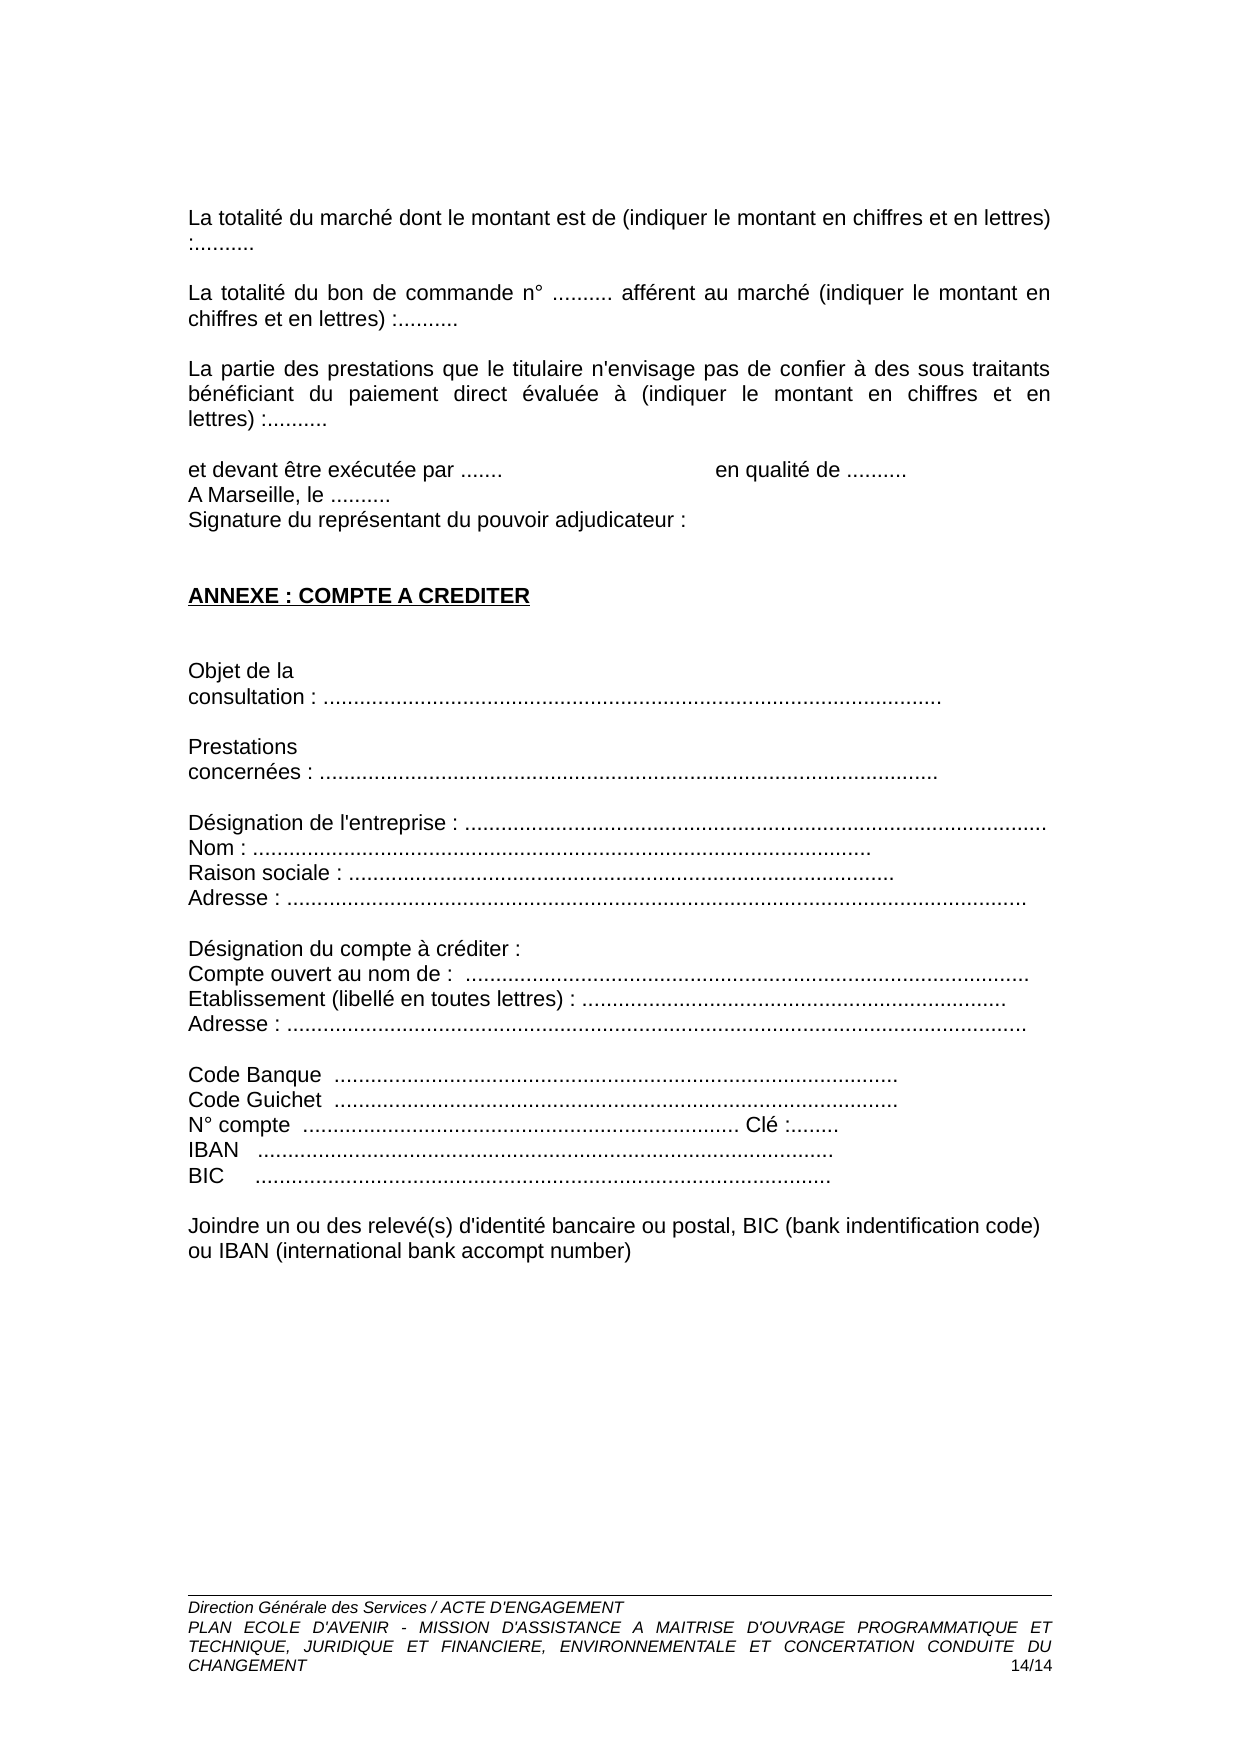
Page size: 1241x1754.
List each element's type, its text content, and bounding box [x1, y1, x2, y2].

text La totalité du bon de commande n° .......... afférent au marché (indiquer le montant en chiffres et en lettres) :.......... [188, 280, 1052, 331]
text BIC ............................................................................................... [188, 1162, 1052, 1188]
text Désignation du compte à créditer : [188, 936, 1052, 961]
text Compte ouvert au nom de : ............................................................................................. [188, 961, 1052, 986]
text N° compte ........................................................................ Clé :........ [188, 1112, 1052, 1137]
text La partie des prestations que le titulaire n'envisage pas de confier à des sous traitants bénéficiant du paiement direct évaluée à (indiquer le montant en chiffres et en lettres) :.......... [188, 356, 1052, 431]
text Objet de la consultation : ...................................................................................................... [188, 658, 1052, 709]
text Signature du représentant du pouvoir adjudicateur : [188, 507, 1052, 532]
text Etablissement (libellé en toutes lettres) : ...................................................................... [188, 986, 1052, 1011]
text Raison sociale : .......................................................................................... [188, 860, 1052, 885]
text ANNEXE : COMPTE A CREDITER [188, 583, 1052, 608]
text Code Banque ............................................................................................. [188, 1062, 1052, 1087]
text Code Guichet ............................................................................................. [188, 1087, 1052, 1112]
text A Marseille, le .......... [188, 482, 1052, 507]
text Nom : ...................................................................................................... [188, 835, 1052, 860]
text et devant être exécutée par ....... en qualité de .......... [188, 457, 1052, 482]
text Joindre un ou des relevé(s) d'identité bancaire ou postal, BIC (bank indentification code) ou IBAN (international bank accompt number) [188, 1213, 1052, 1263]
text Désignation de l'entreprise : ................................................................................................ [188, 809, 1052, 835]
text Adresse : .......................................................................................................................... [188, 1011, 1052, 1036]
text Adresse : .......................................................................................................................... [188, 885, 1052, 910]
text IBAN ............................................................................................... [188, 1137, 1052, 1162]
text La totalité du marché dont le montant est de (indiquer le montant en chiffres et en lettres) :.......... [188, 204, 1052, 255]
text Prestations concernées : ...................................................................................................... [188, 734, 1052, 784]
